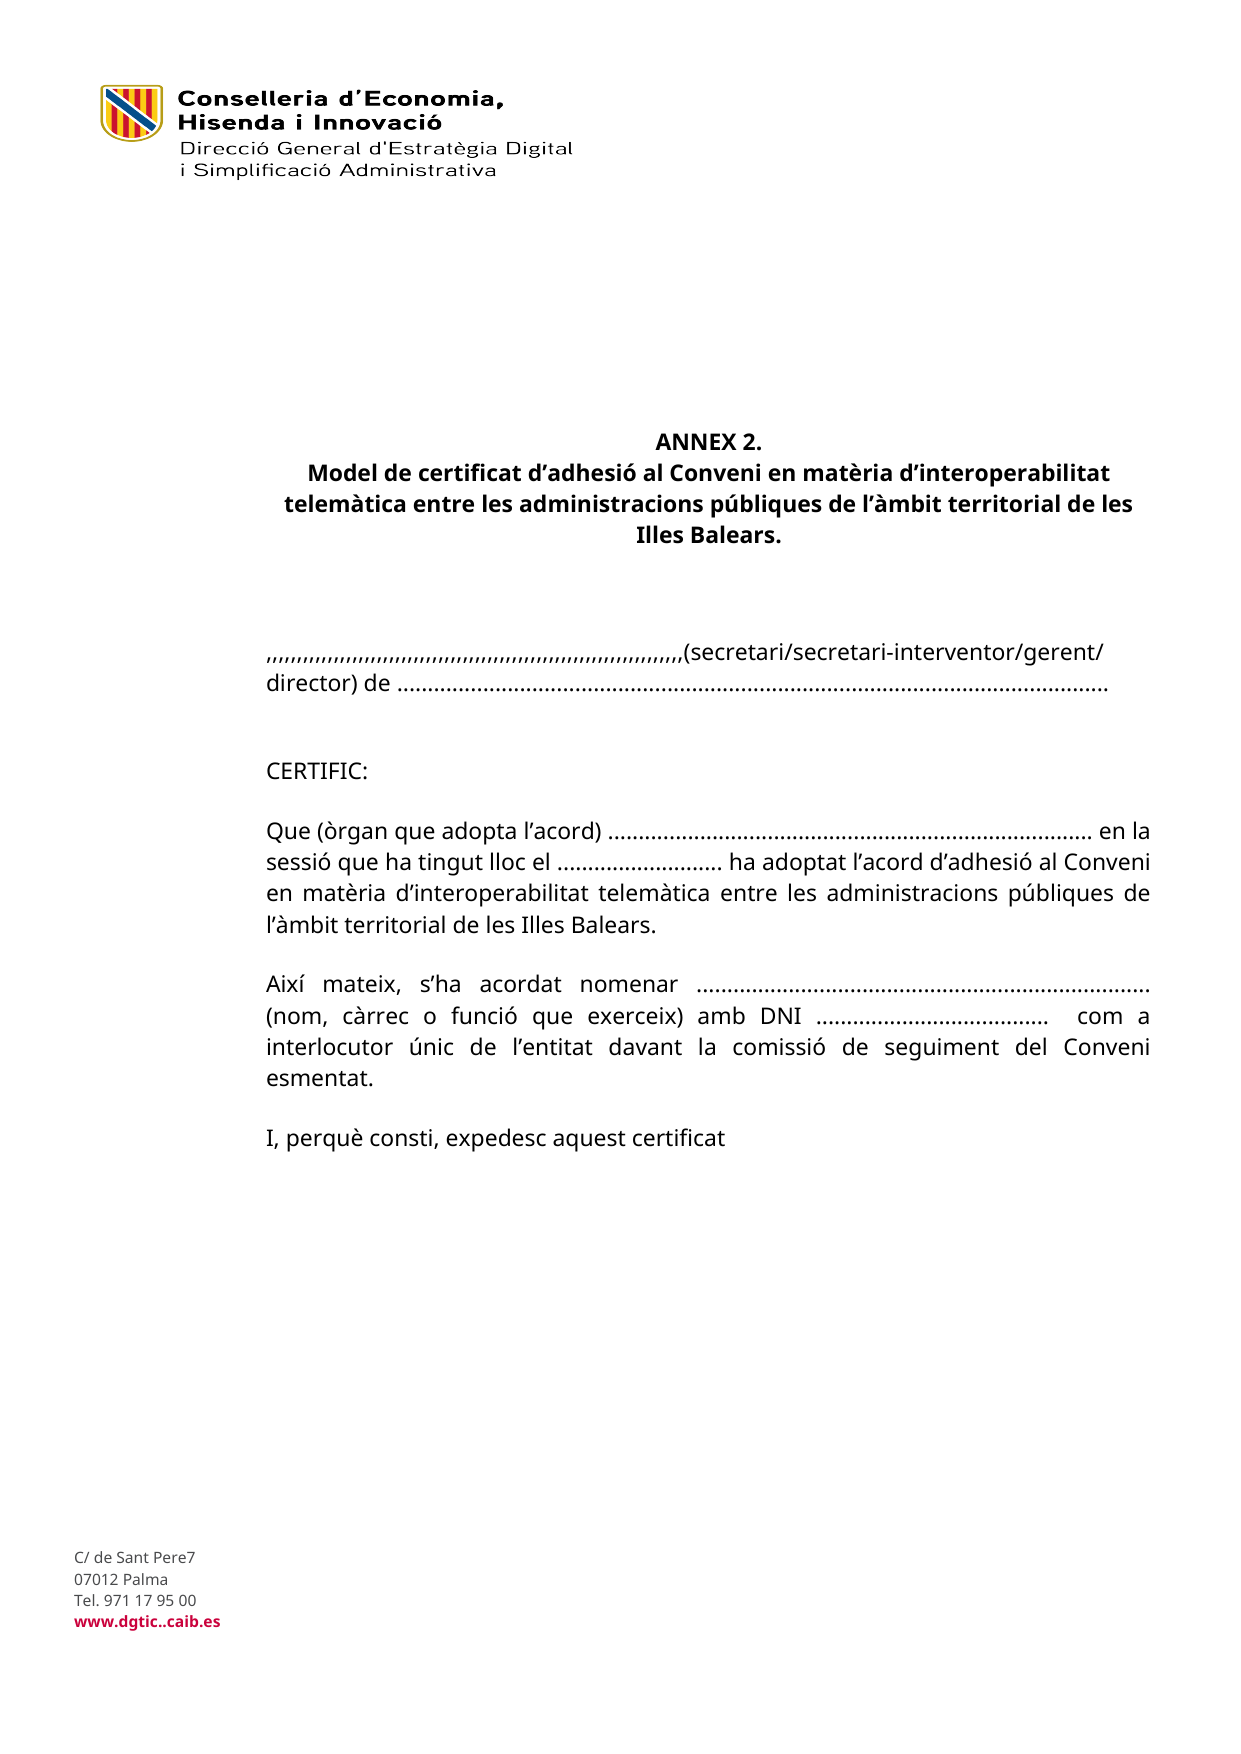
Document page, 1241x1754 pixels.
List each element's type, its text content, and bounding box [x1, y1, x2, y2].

text Així mateix, s’ha acordat nomenar .......................................................................... (nom, càrrec o funció que exerceix) amb DNI ...................................... com a interlocutor únic de l’entitat davant la comissió de seguiment del Conveni esmentat. [266, 968, 1152, 1093]
text ,,,,,,,,,,,,,,,,,,,,,,,,,,,,,,,,,,,,,,,,,,,,,,,,,,,,,,,,,,,,,,,,,,,,(secretari/secretari-interventor/gerent/director) de .................................................................................................................... [266, 636, 1152, 698]
text CERTIFIC: [266, 755, 1152, 786]
text Que (òrgan que adopta l’acord) ............................................................................... en la sessió que ha tingut lloc el ........................... ha adoptat l’acord d’adhesió al Conveni en matèria d’interoperabilitat telemàtica entre les administracions públiques de l’àmbit territorial de les Illes Balears. [266, 815, 1152, 940]
text Model de certificat d’adhesió al Conveni en matèria d’interoperabilitat telemàtica entre les administracions públiques de l’àmbit territorial de les Illes Balears. [266, 457, 1152, 551]
text I, perquè consti, expedesc aquest certificat [266, 1122, 1152, 1153]
text ANNEX 2. [266, 426, 1152, 457]
picture [91, 73, 583, 192]
